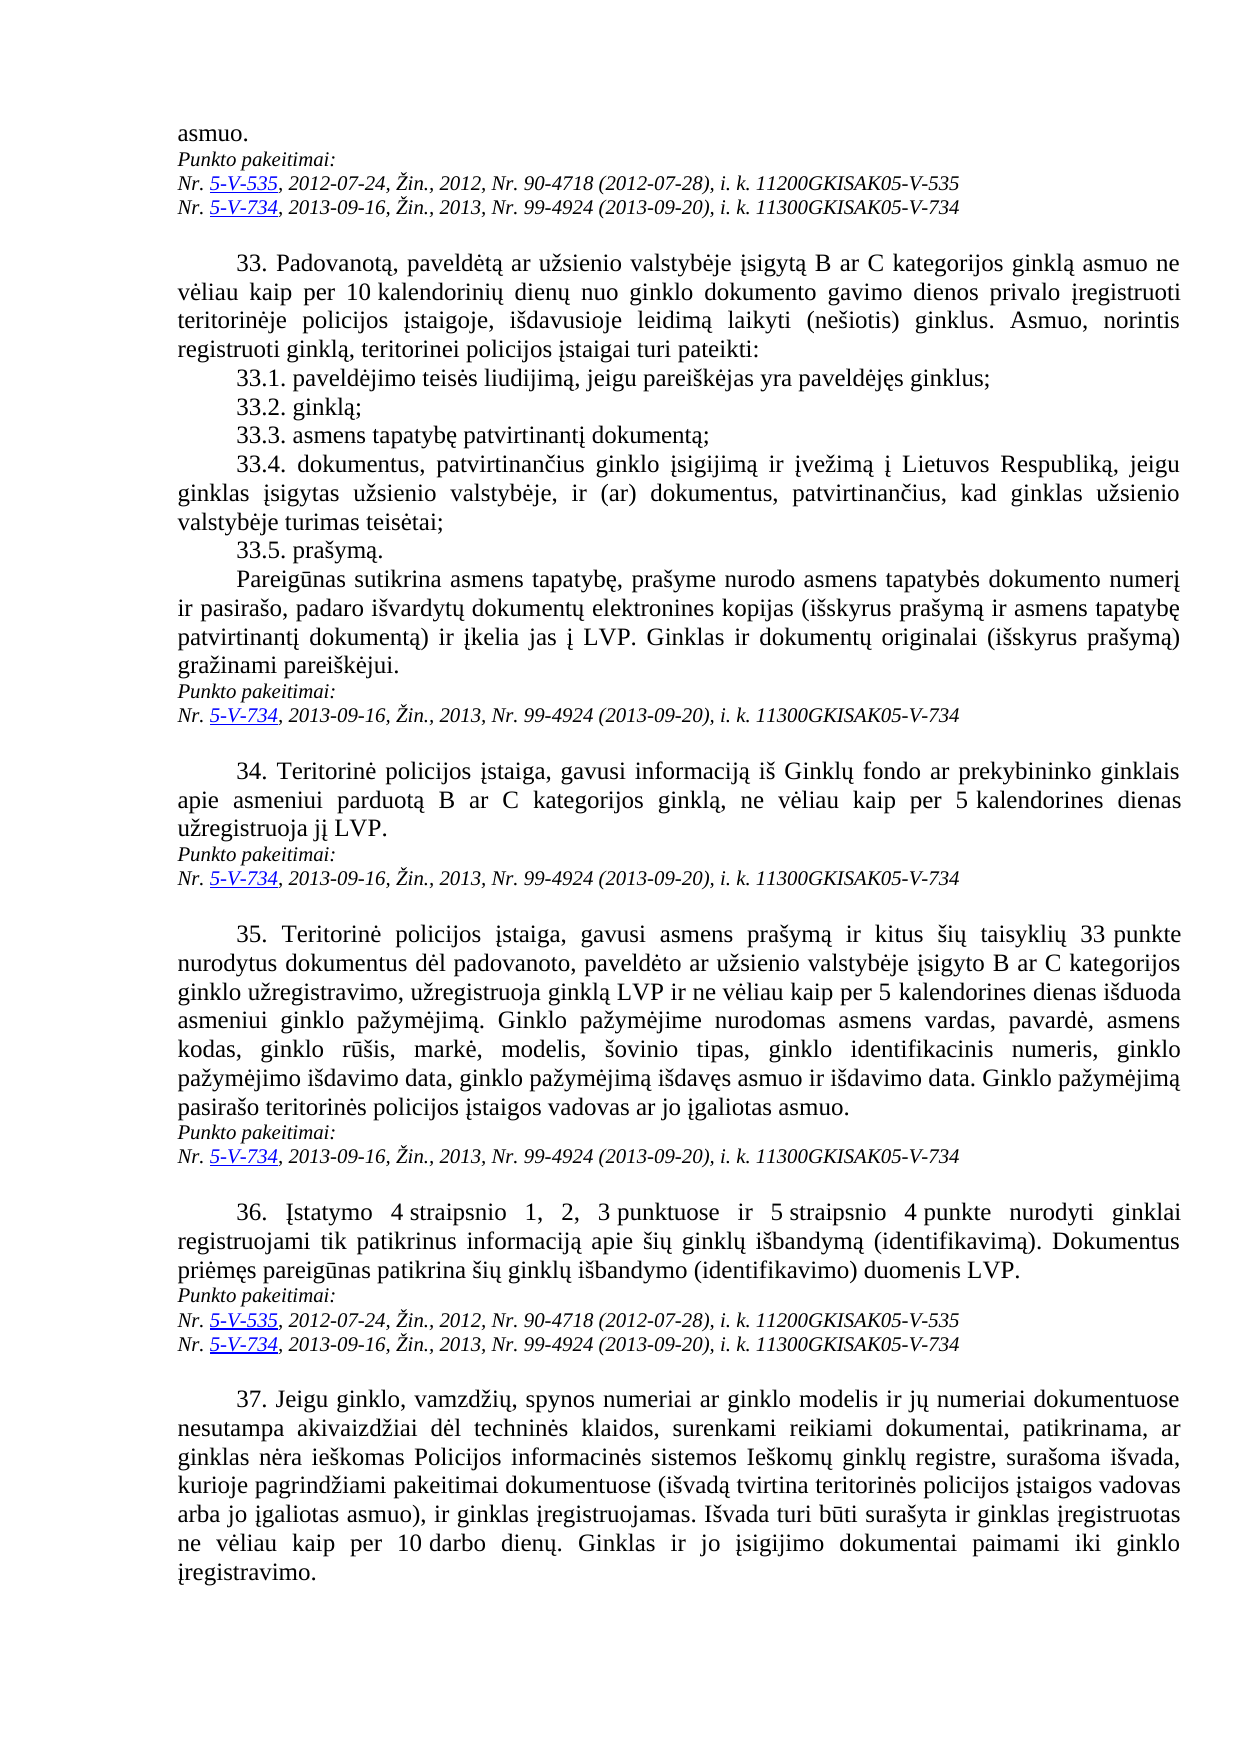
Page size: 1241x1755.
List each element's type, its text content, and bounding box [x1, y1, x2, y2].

text Punkto pakeitimai: [177, 1283, 1181, 1307]
text Nr. 5-V-535, 2012-07-24, Žin., 2012, Nr. 90-4718 (2012-07-28), i. k. 11200GKISAK05-V-535 [177, 171, 1181, 195]
text 36. Įstatymo 4 straipsnio 1, 2, 3 punktuose ir 5 straipsnio 4 punkte nurodyti ginklai registruojami tik patikrinus informaciją apie šių ginklų išbandymą (identifikavimą). Dokumentus priėmęs pareigūnas patikrina šių ginklų išbandymo (identifikavimo) duomenis LVP. [177, 1197, 1181, 1283]
text 33.2. ginklą; [177, 392, 1181, 420]
text Nr. 5-V-734, 2013-09-16, Žin., 2013, Nr. 99-4924 (2013-09-20), i. k. 11300GKISAK05-V-734 [177, 1144, 1181, 1168]
text Nr. 5-V-734, 2013-09-16, Žin., 2013, Nr. 99-4924 (2013-09-20), i. k. 11300GKISAK05-V-734 [177, 866, 1181, 890]
text Punkto pakeitimai: [177, 842, 1181, 866]
text Nr. 5-V-734, 2013-09-16, Žin., 2013, Nr. 99-4924 (2013-09-20), i. k. 11300GKISAK05-V-734 [177, 195, 1181, 219]
text Punkto pakeitimai: [177, 679, 1181, 703]
text 33.3. asmens tapatybę patvirtinantį dokumentą; [177, 420, 1181, 449]
text 37. Jeigu ginklo, vamzdžių, spynos numeriai ar ginklo modelis ir jų numeriai dokumentuose nesutampa akivaizdžiai dėl techninės klaidos, surenkami reikiami dokumentai, patikrinama, ar ginklas nėra ieškomas Policijos informacinės sistemos Ieškomų ginklų registre, surašoma išvada, kurioje pagrindžiami pakeitimai dokumentuose (išvadą tvirtina teritorinės policijos įstaigos vadovas arba jo įgaliotas asmuo), ir ginklas įregistruojamas. Išvada turi būti surašyta ir ginklas įregistruotas ne vėliau kaip per 10 darbo dienų. Ginklas ir jo įsigijimo dokumentai paimami iki ginklo įregistravimo. [177, 1384, 1181, 1586]
text asmuo. [177, 118, 1181, 147]
text Punkto pakeitimai: [177, 147, 1181, 171]
text Nr. 5-V-734, 2013-09-16, Žin., 2013, Nr. 99-4924 (2013-09-20), i. k. 11300GKISAK05-V-734 [177, 1332, 1181, 1356]
text 34. Teritorinė policijos įstaiga, gavusi informaciją iš Ginklų fondo ar prekybininko ginklais apie asmeniui parduotą B ar C kategorijos ginklą, ne vėliau kaip per 5 kalendorines dienas užregistruoja jį LVP. [177, 756, 1181, 842]
text Nr. 5-V-734, 2013-09-16, Žin., 2013, Nr. 99-4924 (2013-09-20), i. k. 11300GKISAK05-V-734 [177, 703, 1181, 727]
text 35. Teritorinė policijos įstaiga, gavusi asmens prašymą ir kitus šių taisyklių 33 punkte nurodytus dokumentus dėl padovanoto, paveldėto ar užsienio valstybėje įsigyto B ar C kategorijos ginklo užregistravimo, užregistruoja ginklą LVP ir ne vėliau kaip per 5 kalendorines dienas išduoda asmeniui ginklo pažymėjimą. Ginklo pažymėjime nurodomas asmens vardas, pavardė, asmens kodas, ginklo rūšis, markė, modelis, šovinio tipas, ginklo identifikacinis numeris, ginklo pažymėjimo išdavimo data, ginklo pažymėjimą išdavęs asmuo ir išdavimo data. Ginklo pažymėjimą pasirašo teritorinės policijos įstaigos vadovas ar jo įgaliotas asmuo. [177, 919, 1181, 1120]
text Punkto pakeitimai: [177, 1120, 1181, 1144]
text 33.1. paveldėjimo teisės liudijimą, jeigu pareiškėjas yra paveldėjęs ginklus; [177, 363, 1181, 392]
text 33.5. prašymą. [177, 535, 1181, 564]
text 33. Padovanotą, paveldėtą ar užsienio valstybėje įsigytą B ar C kategorijos ginklą asmuo ne vėliau kaip per 10 kalendorinių dienų nuo ginklo dokumento gavimo dienos privalo įregistruoti teritorinėje policijos įstaigoje, išdavusioje leidimą laikyti (nešiotis) ginklus. Asmuo, norintis registruoti ginklą, teritorinei policijos įstaigai turi pateikti: [177, 248, 1181, 363]
text 33.4. dokumentus, patvirtinančius ginklo įsigijimą ir įvežimą į Lietuvos Respubliką, jeigu ginklas įsigytas užsienio valstybėje, ir (ar) dokumentus, patvirtinančius, kad ginklas užsienio valstybėje turimas teisėtai; [177, 449, 1181, 535]
text Pareigūnas sutikrina asmens tapatybę, prašyme nurodo asmens tapatybės dokumento numerį ir pasirašo, padaro išvardytų dokumentų elektronines kopijas (išskyrus prašymą ir asmens tapatybę patvirtinantį dokumentą) ir įkelia jas į LVP. Ginklas ir dokumentų originalai (išskyrus prašymą) gražinami pareiškėjui. [177, 564, 1181, 679]
text Nr. 5-V-535, 2012-07-24, Žin., 2012, Nr. 90-4718 (2012-07-28), i. k. 11200GKISAK05-V-535 [177, 1307, 1181, 1332]
